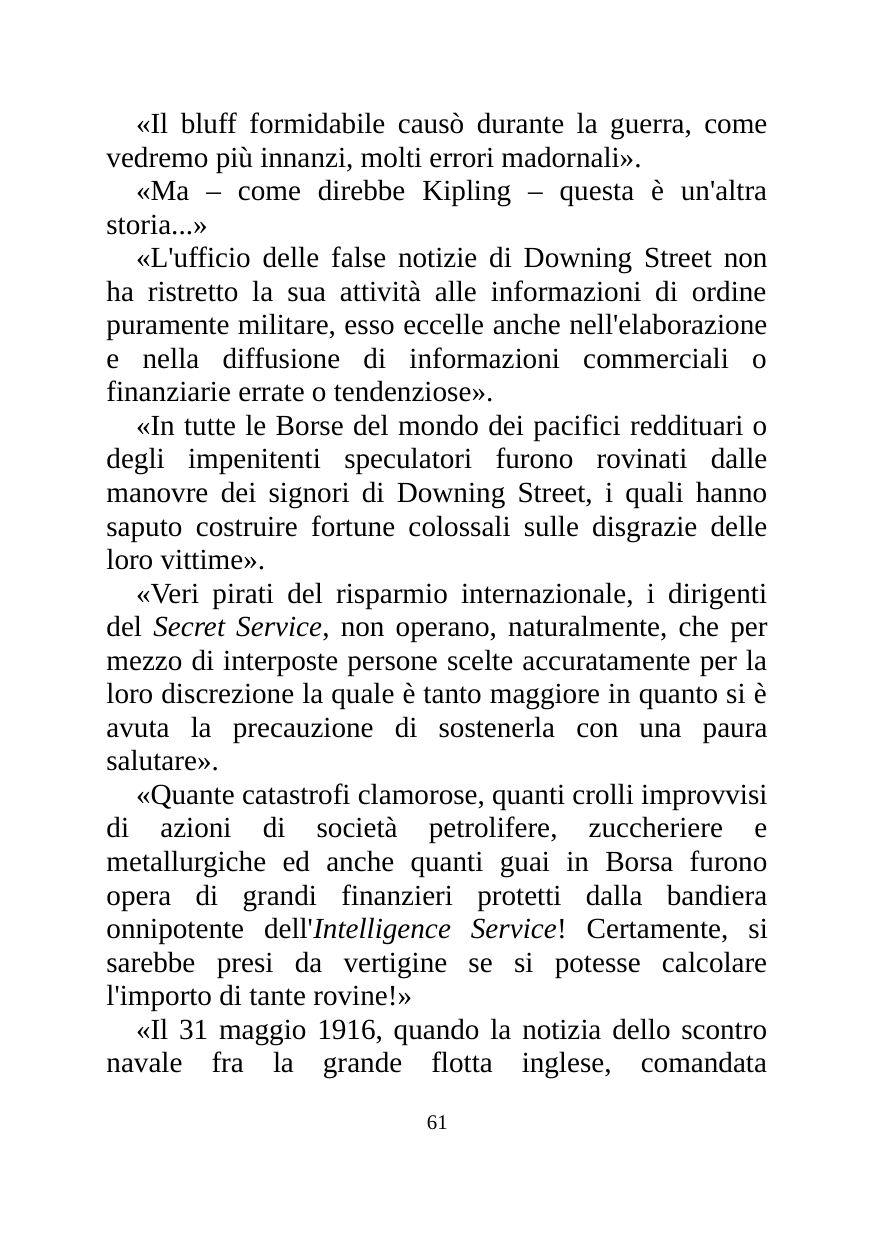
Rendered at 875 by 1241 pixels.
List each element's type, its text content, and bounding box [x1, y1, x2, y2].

text «Veri pirati del risparmio internazionale, i dirigenti del Secret Service, non operano, naturalmente, che per mezzo di interposte persone scelte accuratamente per la loro discrezione la quale è tanto maggiore in quanto si è avuta la precauzione di sostenerla con una paura salutare». [106, 576, 768, 777]
text «Quante catastrofi clamorose, quanti crolli improvvisi di azioni di società petrolifere, zuccheriere e metallurgiche ed anche quanti guai in Borsa furono opera di grandi finanzieri protetti dalla bandiera onnipotente dell'Intelligence Service! Certamente, si sarebbe presi da vertigine se si potesse calcolare l'importo di tante rovine!» [106, 777, 768, 1012]
text «L'ufficio delle false notizie di Downing Street non ha ristretto la sua attività alle informazioni di ordine puramente militare, esso eccelle anche nell'elaborazione e nella diffusione di informazioni commerciali o finanziarie errate o tendenziose». [106, 240, 768, 408]
text «Il 31 maggio 1916, quando la notizia dello scontro navale fra la grande flotta inglese, comandata [106, 1012, 768, 1079]
text «In tutte le Borse del mondo dei pacifici reddituari o degli impenitenti speculatori furono rovinati dalle manovre dei signori di Downing Street, i quali hanno saputo costruire fortune colossali sulle disgrazie delle loro vittime». [106, 408, 768, 576]
text «Ma – come direbbe Kipling – questa è un'altra storia...» [106, 173, 768, 240]
text «Il bluff formidabile causò durante la guerra, come vedremo più innanzi, molti errori madornali». [106, 106, 768, 173]
